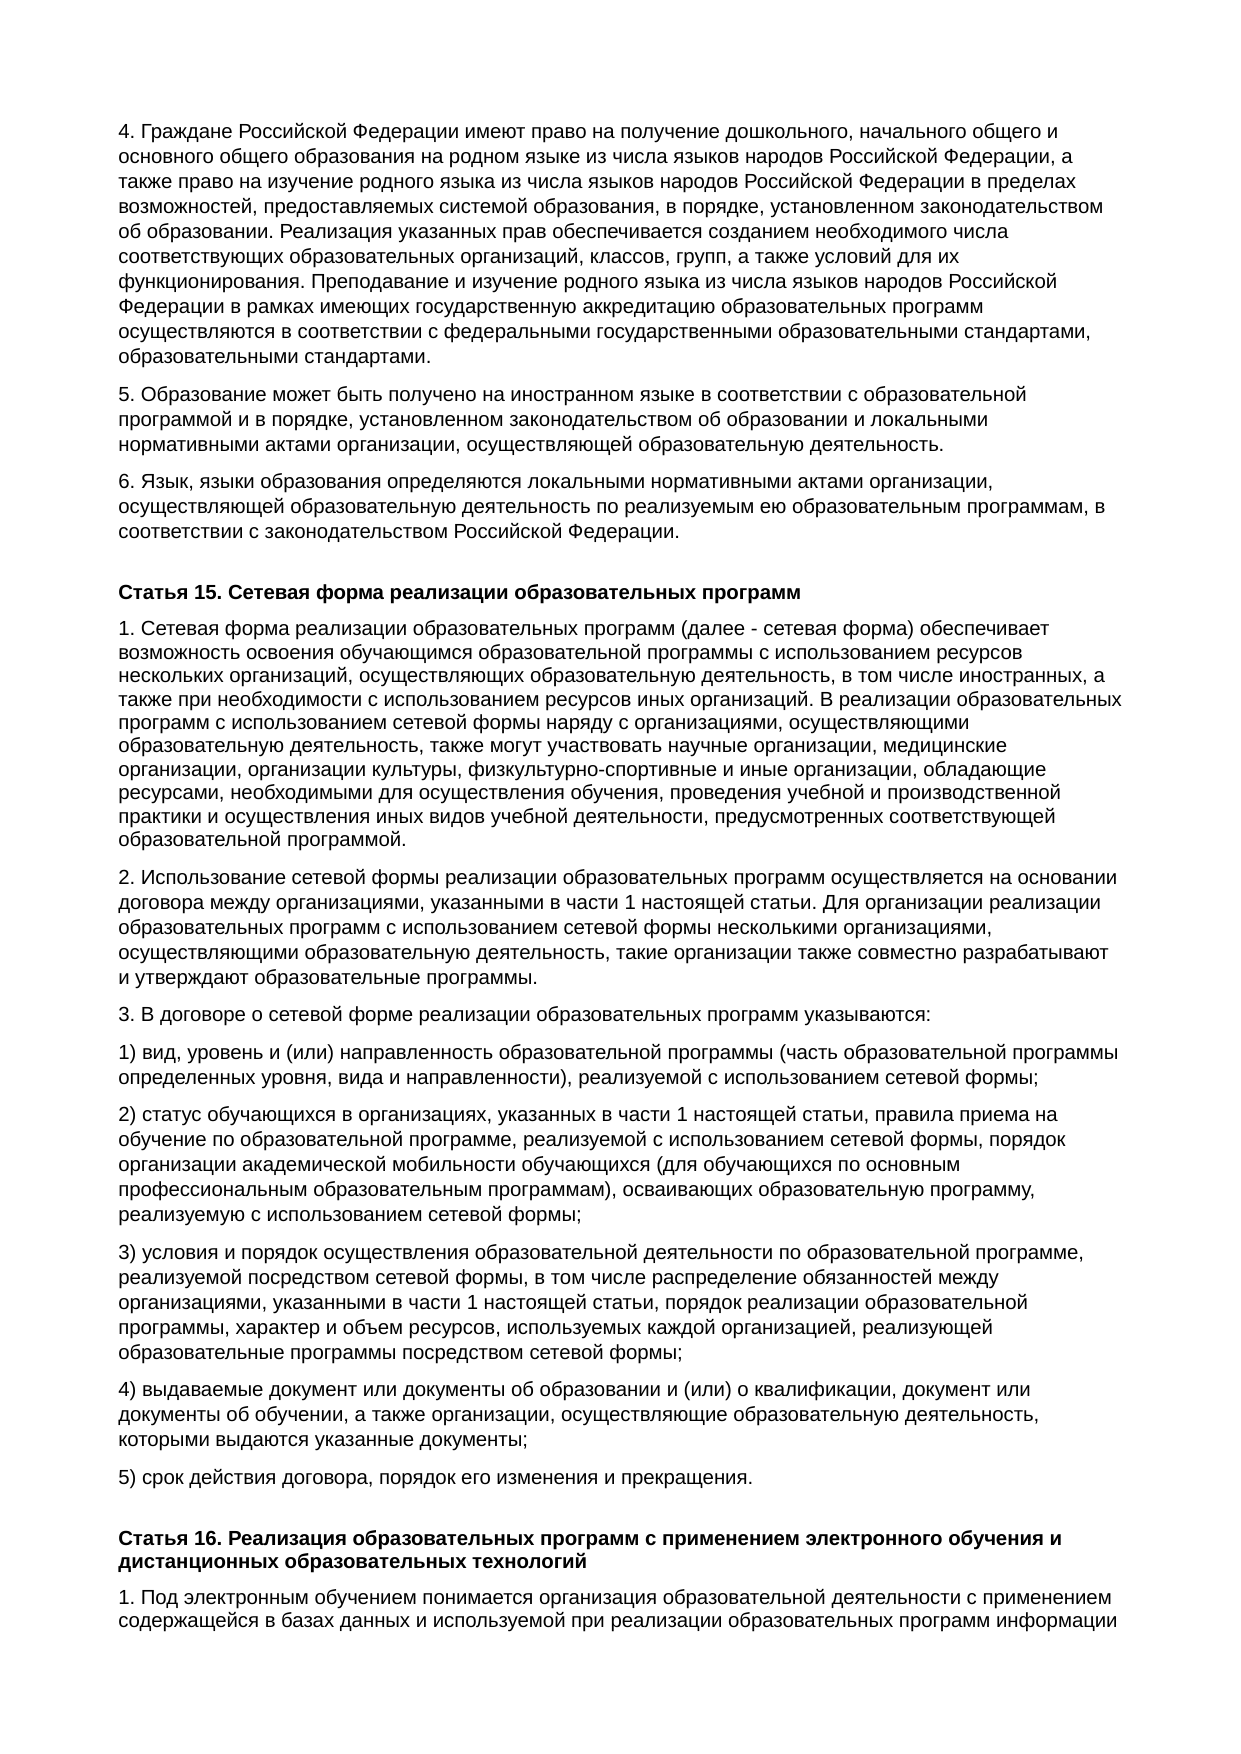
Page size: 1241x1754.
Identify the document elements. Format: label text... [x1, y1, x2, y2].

text 1. Под электронным обучением понимается организация образовательной деятельности с применением содержащейся в базах данных и используемой при реализации образовательных программ информации [118, 1585, 1122, 1632]
text 5) срок действия договора, порядок его изменения и прекращения. [118, 1463, 1122, 1488]
subtitle Статья 16. Реализация образовательных программ с применением электронного обучения и дистанционных образовательных технологий [118, 1526, 1122, 1573]
text 6. Язык, языки образования определяются локальными нормативными актами организации, осуществляющей образовательную деятельность по реализуемым ею образовательным программам, в соответствии с законодательством Российской Федерации. [118, 468, 1122, 543]
text 4. Граждане Российской Федерации имеют право на получение дошкольного, начального общего и основного общего образования на родном языке из числа языков народов Российской Федерации, а также право на изучение родного языка из числа языков народов Российской Федерации в пределах возможностей, предоставляемых системой образования, в порядке, установленном законодательством об образовании. Реализация указанных прав обеспечивается созданием необходимого числа соответствующих образовательных организаций, классов, групп, а также условий для их функционирования. Преподавание и изучение родного языка из числа языков народов Российской Федерации в рамках имеющих государственную аккредитацию образовательных программ осуществляются в соответствии с федеральными государственными образовательными стандартами, образовательными стандартами. [118, 118, 1122, 368]
text 2. Использование сетевой формы реализации образовательных программ осуществляется на основании договора между организациями, указанными в части 1 настоящей статьи. Для организации реализации образовательных программ с использованием сетевой формы несколькими организациями, осуществляющими образовательную деятельность, такие организации также совместно разрабатывают и утверждают образовательные программы. [118, 863, 1122, 988]
text 1. Сетевая форма реализации образовательных программ (далее - сетевая форма) обеспечивает возможность освоения обучающимся образовательной программы с использованием ресурсов нескольких организаций, осуществляющих образовательную деятельность, в том числе иностранных, а также при необходимости с использованием ресурсов иных организаций. В реализации образовательных программ с использованием сетевой формы наряду с организациями, осуществляющими образовательную деятельность, также могут участвовать научные организации, медицинские организации, организации культуры, физкультурно-спортивные и иные организации, обладающие ресурсами, необходимыми для осуществления обучения, проведения учебной и производственной практики и осуществления иных видов учебной деятельности, предусмотренных соответствующей образовательной программой. [118, 617, 1122, 851]
text 3) условия и порядок осуществления образовательной деятельности по образовательной программе, реализуемой посредством сетевой формы, в том числе распределение обязанностей между организациями, указанными в части 1 настоящей статьи, порядок реализации образовательной программы, характер и объем ресурсов, используемых каждой организацией, реализующей образовательные программы посредством сетевой формы; [118, 1238, 1122, 1363]
text 4) выдаваемые документ или документы об образовании и (или) о квалификации, документ или документы об обучении, а также организации, осуществляющие образовательную деятельность, которыми выдаются указанные документы; [118, 1376, 1122, 1451]
subtitle Статья 15. Сетевая форма реализации образовательных программ [118, 581, 1122, 604]
text 1) вид, уровень и (или) направленность образовательной программы (часть образовательной программы определенных уровня, вида и направленности), реализуемой с использованием сетевой формы; [118, 1038, 1122, 1088]
text 5. Образование может быть получено на иностранном языке в соответствии с образовательной программой и в порядке, установленном законодательством об образовании и локальными нормативными актами организации, осуществляющей образовательную деятельность. [118, 381, 1122, 456]
text 3. В договоре о сетевой форме реализации образовательных программ указываются: [118, 1001, 1122, 1026]
text 2) статус обучающихся в организациях, указанных в части 1 настоящей статьи, правила приема на обучение по образовательной программе, реализуемой с использованием сетевой формы, порядок организации академической мобильности обучающихся (для обучающихся по основным профессиональным образовательным программам), осваивающих образовательную программу, реализуемую с использованием сетевой формы; [118, 1101, 1122, 1226]
